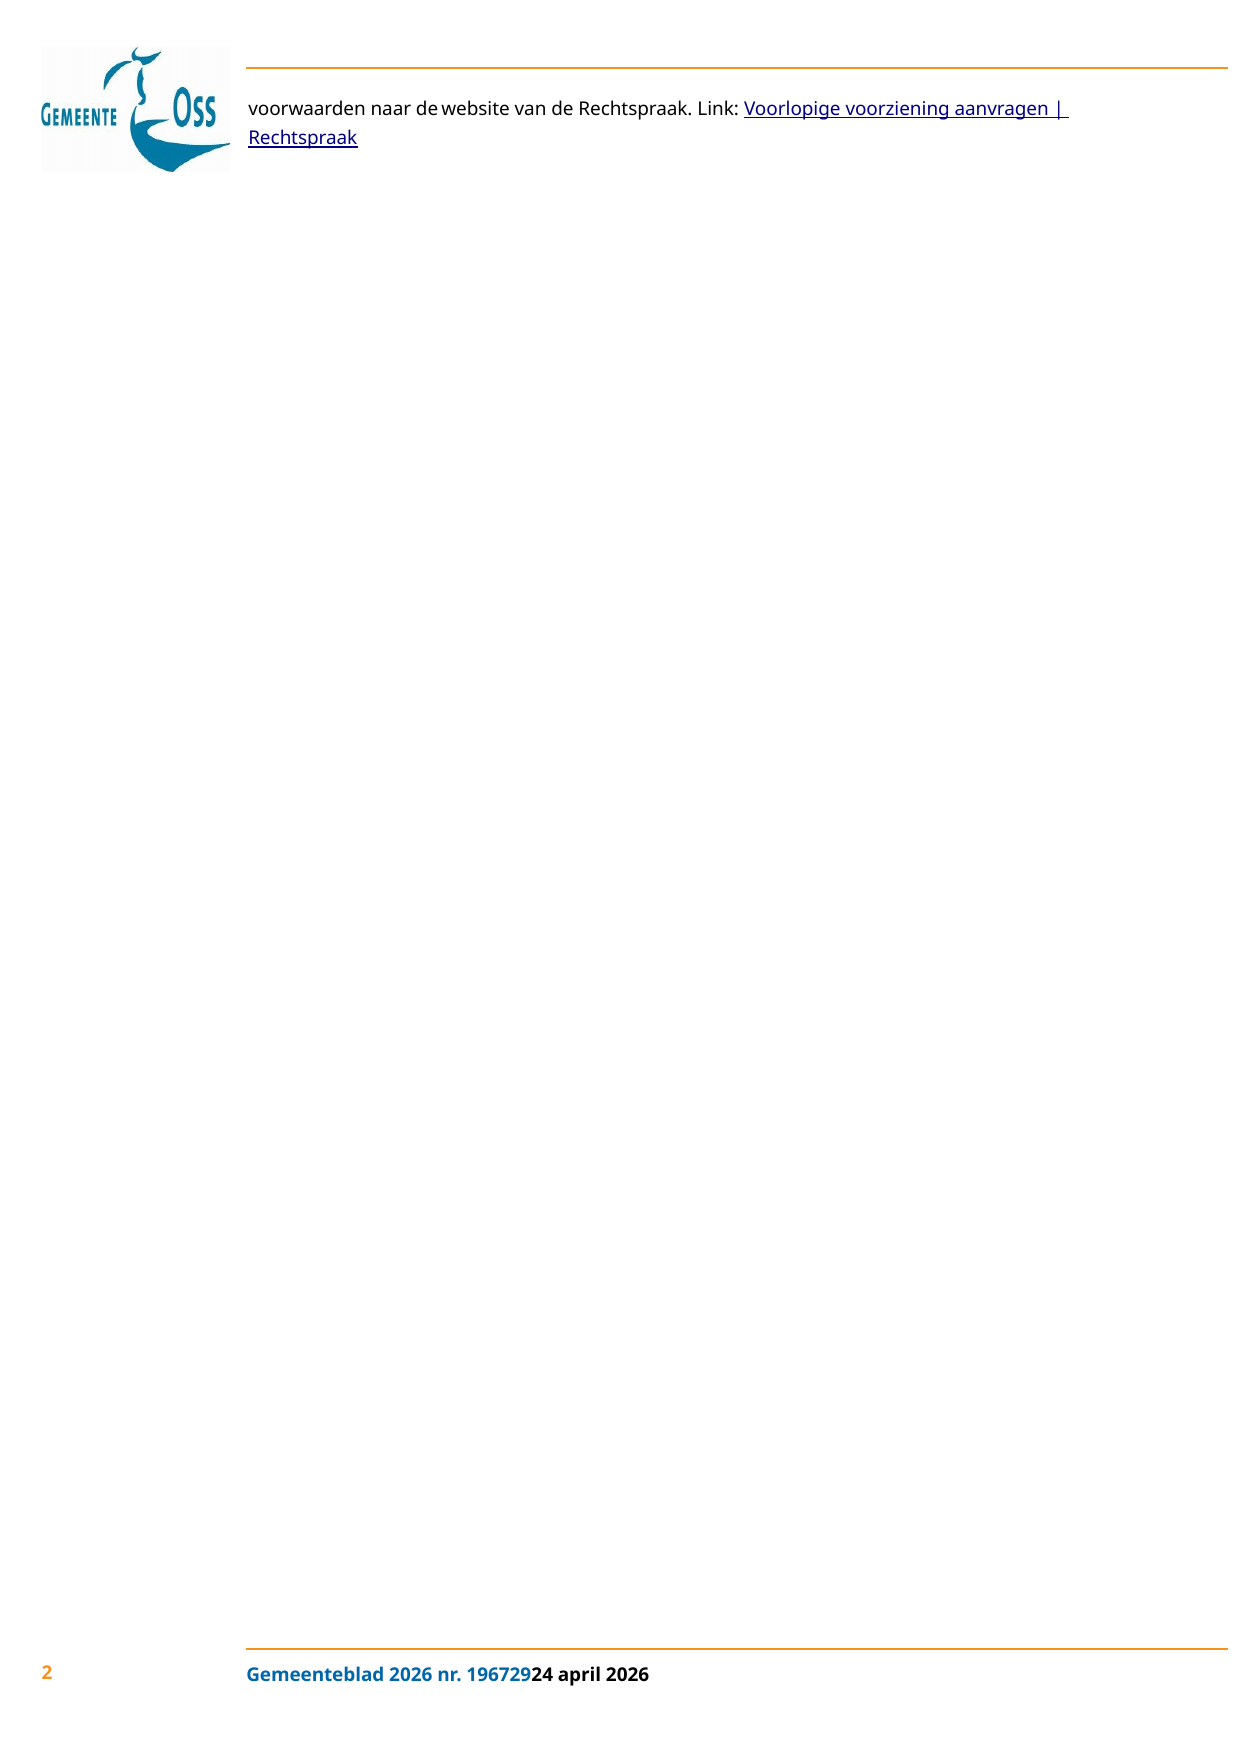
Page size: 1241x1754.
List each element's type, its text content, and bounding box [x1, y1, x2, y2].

picture [41, 47, 231, 172]
text voorwaarden naar de website van de Rechtspraak. Link: Voorlopige voorziening aanvragen | Rechtspraak [248, 95, 1152, 150]
